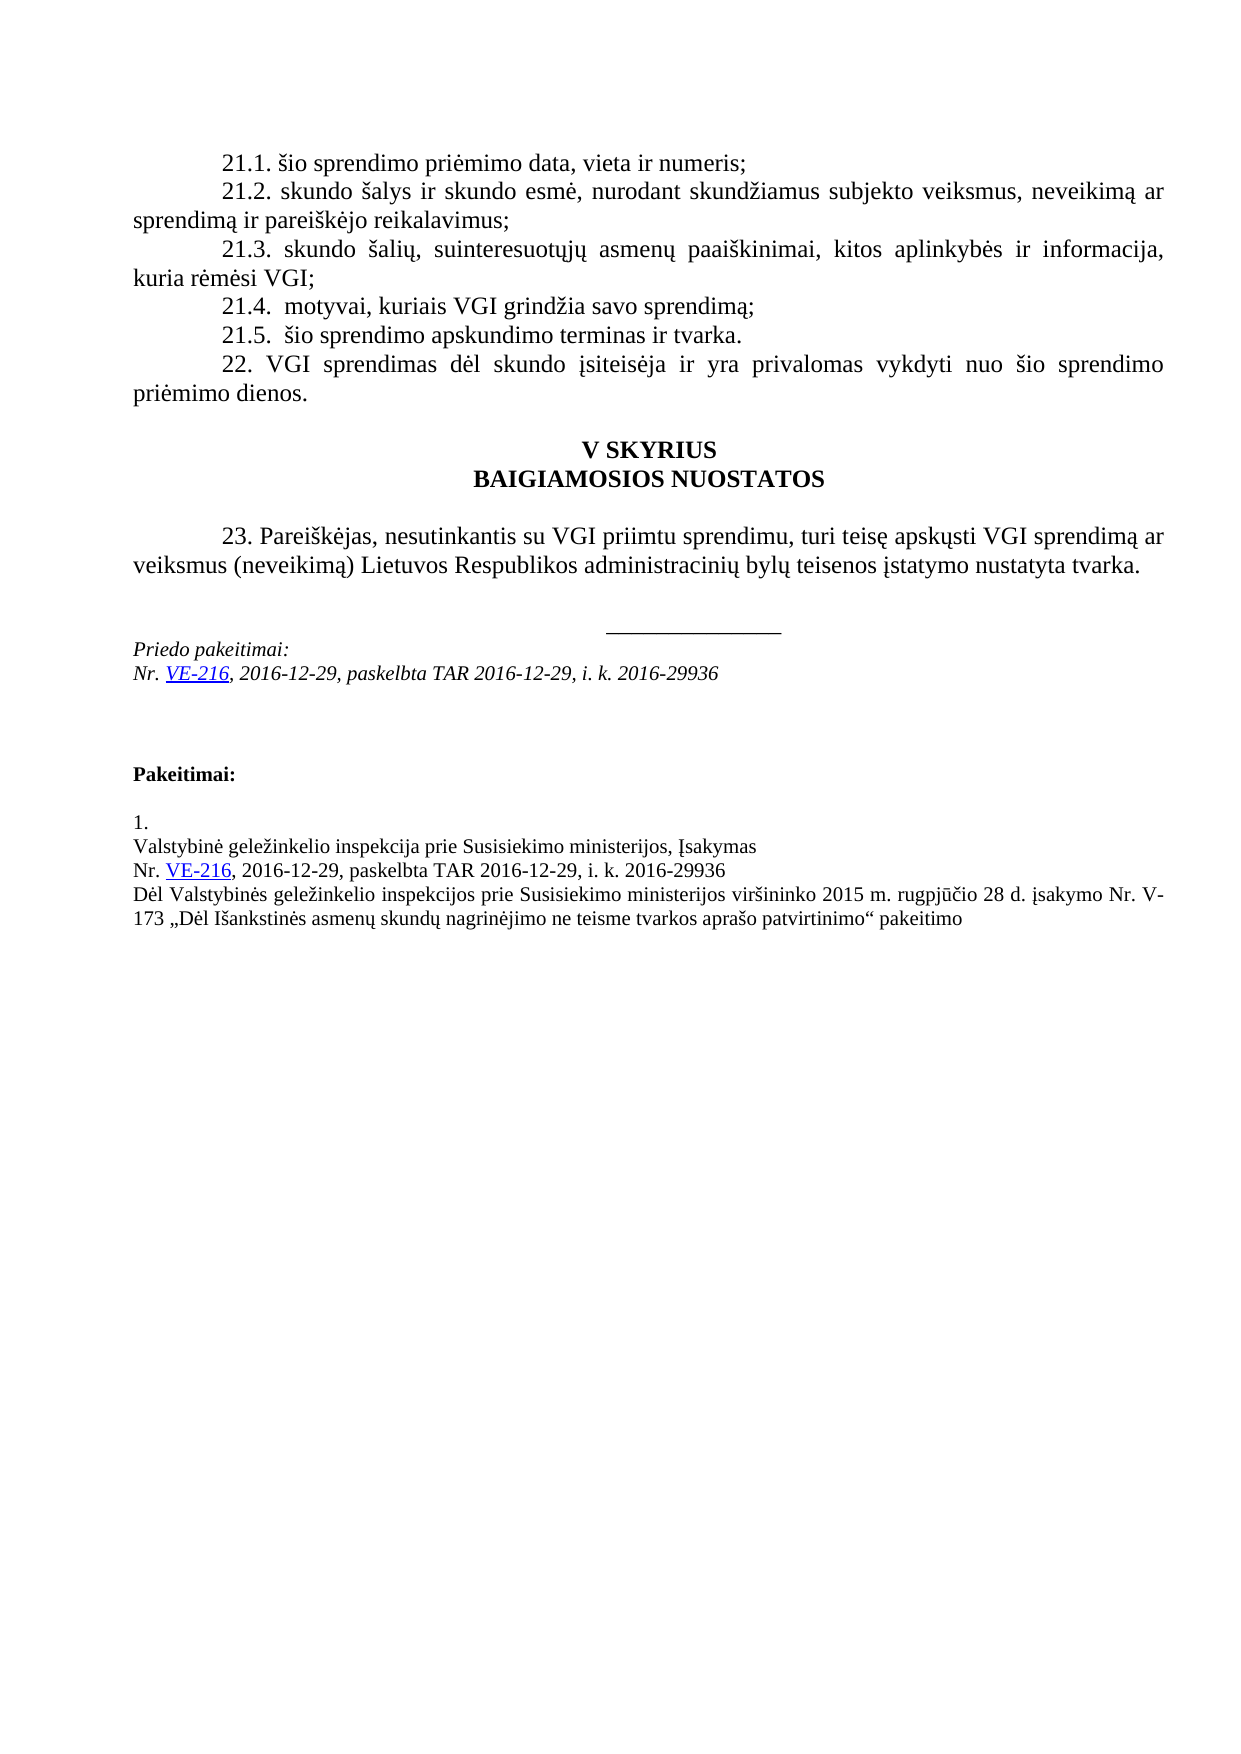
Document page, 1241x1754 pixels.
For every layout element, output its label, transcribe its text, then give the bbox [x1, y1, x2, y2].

text 21.1. šio sprendimo priėmimo data, vieta ir numeris; [133, 148, 1165, 176]
text Priedo pakeitimai: [133, 636, 1165, 661]
text Nr. VE-216, 2016-12-29, paskelbta TAR 2016-12-29, i. k. 2016-29936 [133, 858, 1165, 882]
text Nr. VE-216, 2016-12-29, paskelbta TAR 2016-12-29, i. k. 2016-29936 [133, 661, 1165, 684]
text Dėl Valstybinės geležinkelio inspekcijos prie Susisiekimo ministerijos viršininko 2015 m. rugpjūčio 28 d. įsakymo Nr. V-173 „Dėl Išankstinės asmenų skundų nagrinėjimo ne teisme tvarkos aprašo patvirtinimo“ pakeitimo [133, 882, 1165, 930]
text 21.3. skundo šalių, suinteresuotųjų asmenų paaiškinimai, kitos aplinkybės ir informacija, kuria rėmėsi VGI; [133, 234, 1165, 291]
text 22. VGI sprendimas dėl skundo įsiteisėja ir yra privalomas vykdyti nuo šio sprendimo priėmimo dienos. [133, 349, 1165, 406]
text 21.2. skundo šalys ir skundo esmė, nurodant skundžiamus subjekto veiksmus, neveikimą ar sprendimą ir pareiškėjo reikalavimus; [133, 176, 1165, 234]
text 1. [133, 809, 1165, 834]
text BAIGIAMOSIOS NUOSTATOS [133, 464, 1165, 493]
text 23. Pareiškėjas, nesutinkantis su VGI priimtu sprendimu, turi teisę apskųsti VGI sprendimą ar veiksmus (neveikimą) Lietuvos Respublikos administracinių bylų teisenos įstatymo nustatyta tvarka. [133, 521, 1165, 579]
text Valstybinė geležinkelio inspekcija prie Susisiekimo ministerijos, Įsakymas [133, 834, 1165, 858]
text Pakeitimai: [133, 761, 1165, 786]
text 21.5. šio sprendimo apskundimo terminas ir tvarka. [133, 320, 1165, 349]
text ______________ [133, 608, 1165, 636]
text 21.4. motyvai, kuriais VGI grindžia savo sprendimą; [133, 291, 1165, 320]
text V SKYRIUS [133, 435, 1165, 464]
